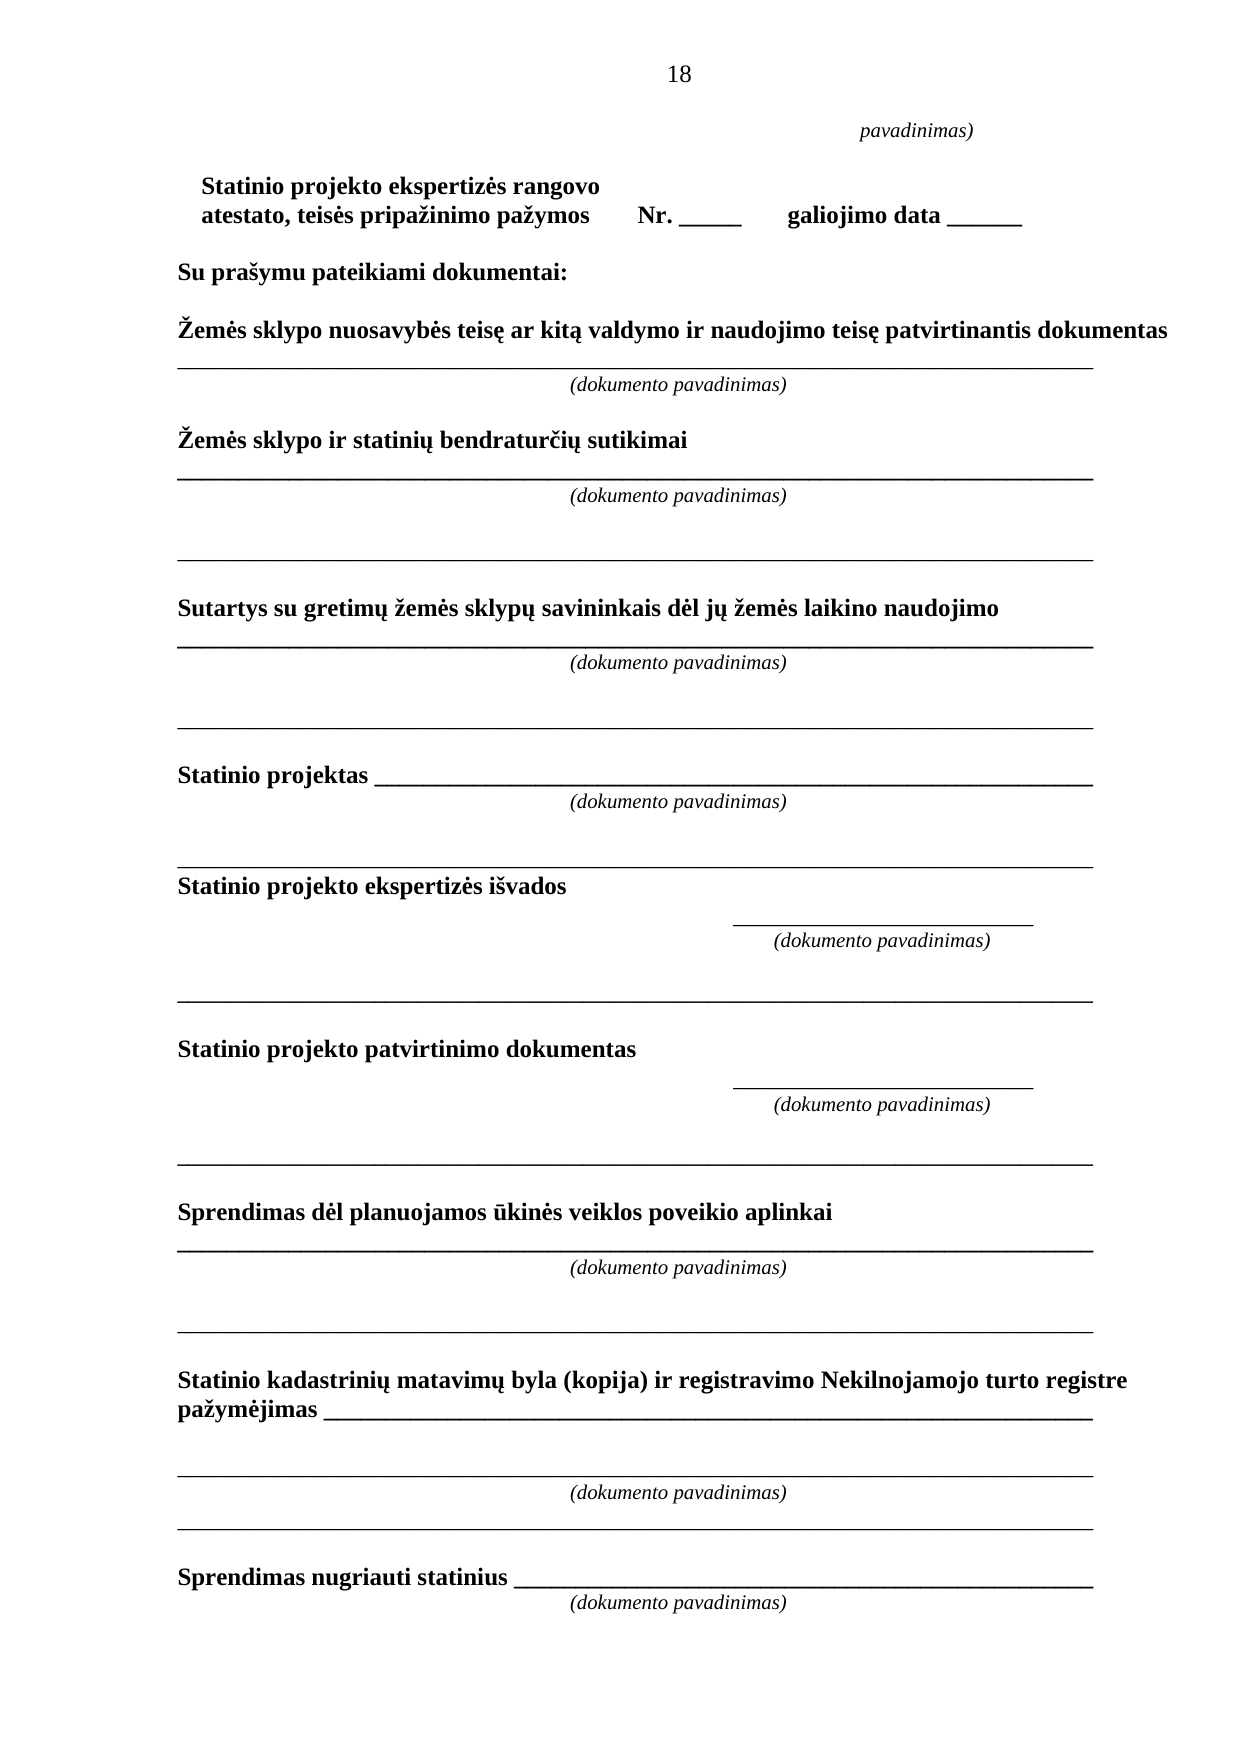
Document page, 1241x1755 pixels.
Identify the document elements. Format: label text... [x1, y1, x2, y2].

text _ [177, 1144, 1181, 1168]
text Statinio projektas [177, 761, 1181, 789]
table_header ________________________ (dokumento pavadinimas) [644, 900, 1122, 952]
text (dokumento pavadinimas) [177, 372, 1181, 396]
text Su prašymu pateikiami dokumentai: [177, 257, 1181, 286]
text Sutartys su gretimų žemės sklypų savininkais dėl jų žemės laikino naudojimo [177, 593, 1181, 622]
text (dokumento pavadinimas) [177, 650, 1181, 674]
text Sprendimas dėl planuojamos ūkinės veiklos poveikio aplinkai [177, 1197, 1181, 1226]
text Statinio kadastrinių matavimų byla (kopija) ir registravimo Nekilnojamojo turto registre pažymėjimas [177, 1365, 1181, 1422]
table_header ________________________ (dokumento pavadinimas) [644, 1063, 1122, 1116]
text _ [177, 343, 1181, 372]
text _ [177, 1451, 1181, 1480]
table_header Nr. _____ [626, 171, 776, 228]
text _ [177, 1504, 1181, 1533]
text _ [177, 1307, 1181, 1336]
text Statinio projekto ekspertizės išvados [177, 871, 1181, 900]
text (dokumento pavadinimas) [177, 1590, 1181, 1614]
text Žemės sklypo ir statinių bendraturčių sutikimai [177, 425, 1181, 454]
table_header Statinio projekto ekspertizės rangovo atestato, teisės pripažinimo pažymos [177, 171, 626, 228]
text (dokumento pavadinimas) [177, 1480, 1181, 1504]
text _ [177, 842, 1181, 871]
text (dokumento pavadinimas) [177, 789, 1181, 813]
text _ [177, 535, 1181, 564]
text (dokumento pavadinimas) [177, 482, 1181, 507]
text Žemės sklypo nuosavybės teisę ar kitą valdymo ir naudojimo teisę patvirtinantis dokumentas [177, 315, 1181, 343]
table_header pavadinimas) [714, 118, 1122, 142]
table_header galiojimo data ______ [776, 171, 1122, 228]
table_header [177, 900, 644, 952]
text (dokumento pavadinimas) [177, 1255, 1181, 1279]
text _ [177, 981, 1181, 1005]
table_header [177, 1063, 644, 1116]
text Sprendimas nugriauti statinius [177, 1562, 1181, 1590]
text Statinio projekto patvirtinimo dokumentas [177, 1034, 1181, 1063]
text _ [177, 703, 1181, 732]
table_header [177, 118, 713, 142]
